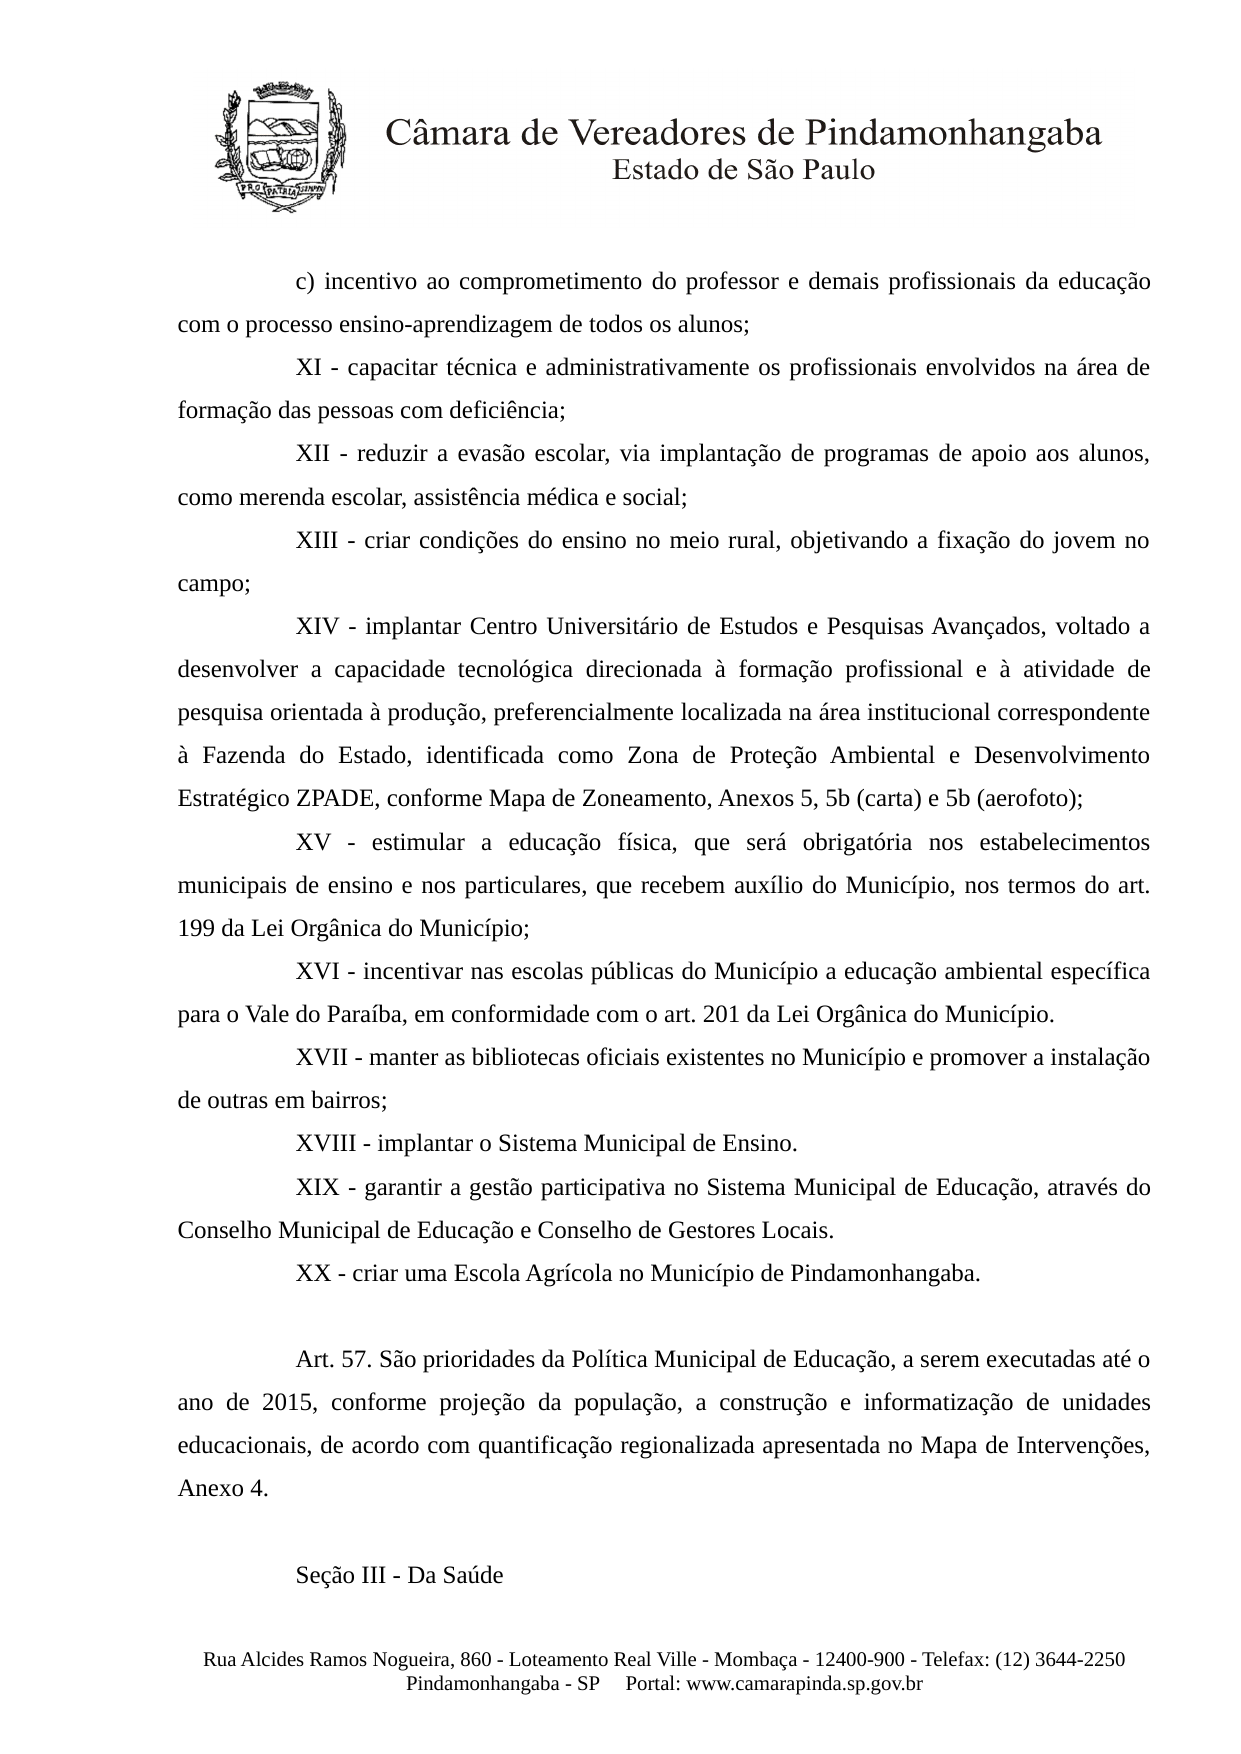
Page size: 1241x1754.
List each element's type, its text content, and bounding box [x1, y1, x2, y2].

text XIX - garantir a gestão participativa no Sistema Municipal de Educação, através do Conselho Municipal de Educação e Conselho de Gestores Locais. [177, 1172, 1152, 1243]
text XIV - implantar Centro Universitário de Estudos e Pesquisas Avançados, voltado a desenvolver a capacidade tecnológica direcionada à formação profissional e à atividade de pesquisa orientada à produção, preferencialmente localizada na área institucional correspondente à Fazenda do Estado, identificada como Zona de Proteção Ambiental e Desenvolvimento Estratégico ZPADE, conforme Mapa de Zoneamento, Anexos 5, 5b (carta) e 5b (aerofoto); [177, 611, 1152, 812]
text XIII - criar condições do ensino no meio rural, objetivando a fixação do jovem no campo; [177, 525, 1152, 597]
text Seção III - Da Saúde [177, 1560, 1152, 1588]
text XX - criar uma Escola Agrícola no Município de Pindamonhangaba. [177, 1258, 1152, 1287]
text XI - capacitar técnica e administrativamente os profissionais envolvidos na área de formação das pessoas com deficiência; [177, 352, 1152, 424]
text XII - reduzir a evasão escolar, via implantação de programas de apoio aos alunos, como merenda escolar, assistência médica e social; [177, 438, 1152, 510]
text c) incentivo ao comprometimento do professor e demais profissionais da educação com o processo ensino-aprendizagem de todos os alunos; [177, 266, 1152, 338]
picture [193, 68, 1135, 228]
text XVII - manter as bibliotecas oficiais existentes no Município e promover a instalação de outras em bairros; [177, 1042, 1152, 1114]
text XVI - incentivar nas escolas públicas do Município a educação ambiental específica para o Vale do Paraíba, em conformidade com o art. 201 da Lei Orgânica do Município. [177, 956, 1152, 1028]
text Art. 57. São prioridades da Política Municipal de Educação, a serem executadas até o ano de 2015, conforme projeção da população, a construção e informatização de unidades educacionais, de acordo com quantificação regionalizada apresentada no Mapa de Intervenções, Anexo 4. [177, 1344, 1152, 1502]
text XVIII - implantar o Sistema Municipal de Ensino. [177, 1128, 1152, 1157]
text XV - estimular a educação física, que será obrigatória nos estabelecimentos municipais de ensino e nos particulares, que recebem auxílio do Município, nos termos do art. 199 da Lei Orgânica do Município; [177, 827, 1152, 942]
